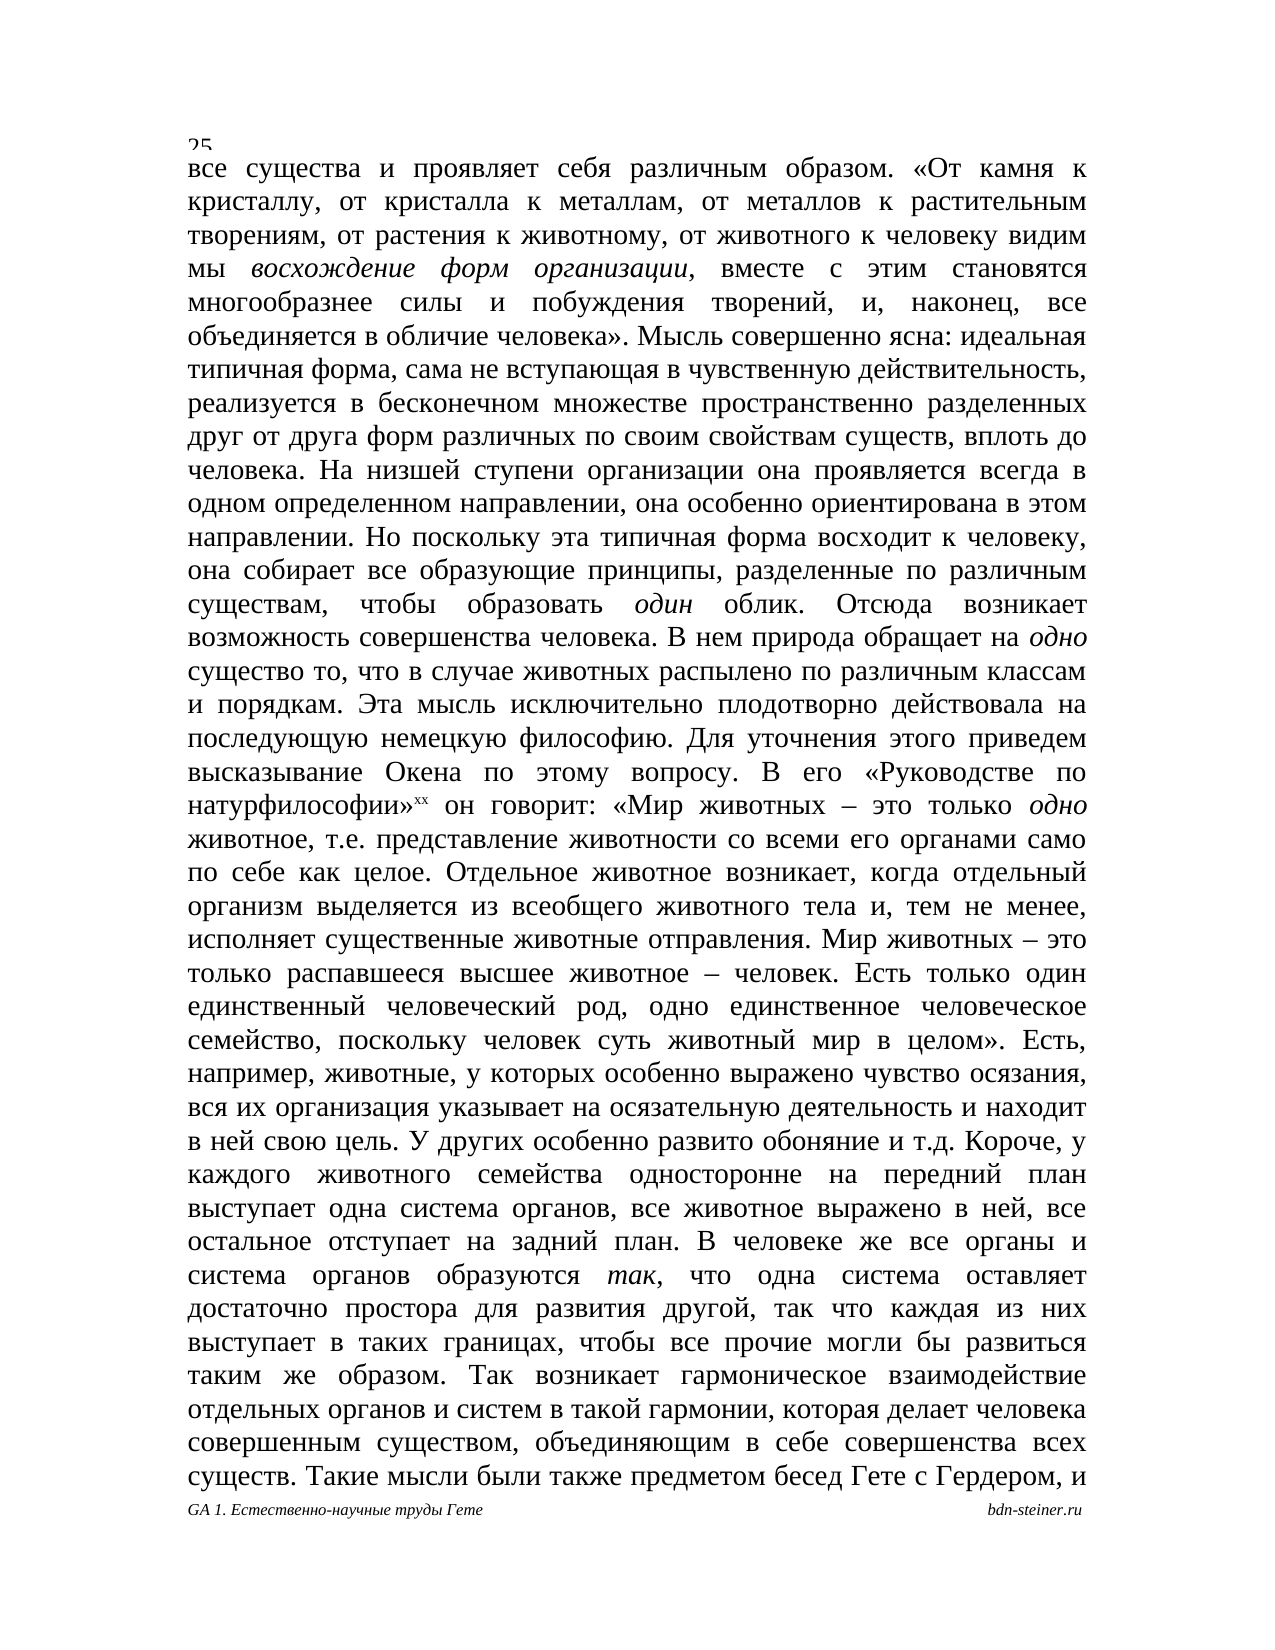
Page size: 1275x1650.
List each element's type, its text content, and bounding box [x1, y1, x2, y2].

text все существа и проявляет себя различным образом. «От камня к кристаллу, от кристалла к металлам, от металлов к растительным творениям, от растения к животному, от животного к человеку видим мы восхождение форм организации, вместе с этим становятся многообразнее силы и побуждения творений, и, наконец, все объединяется в обличие человека». Мысль совершенно ясна: идеальная типичная форма, сама не вступающая в чувственную действительность, реализуется в бесконечном множестве пространственно разделенных друг от друга форм различных по своим свойствам существ, вплоть до человека. На низшей ступени организации она проявляется всегда в одном определенном направлении, она особенно ориентирована в этом направлении. Но поскольку эта типичная форма восходит к человеку, она собирает все образующие принципы, разделенные по различным существам, чтобы образовать один облик. Отсюда возникает возможность совершенства человека. В нем природа обращает на одно существо то, что в случае животных распылено по различным классам и порядкам. Эта мысль исключительно плодотворно действовала на последующую немецкую философию. Для уточнения этого приведем высказывание Окена по этому вопросу. В его «Руководстве по натурфилософии» он говорит: «Мир животных – это только одно животное, т.е. представление животности со всеми его органами само по себе как целое. Отдельное животное возникает, когда отдельный организм выделяется из всеобщего животного тела и, тем не менее, исполняет существенные животные отправления. Мир животных – это только распавшееся высшее животное – человек. Есть только один единственный человеческий род, одно единственное человеческое семейство, поскольку человек суть животный мир в целом». Есть, например, животные, у которых особенно выражено чувство осязания, вся их организация указывает на осязательную деятельность и находит в ней свою цель. У других особенно развито обоняние и т.д. Короче, у каждого животного семейства односторонне на передний план выступает одна система органов, все животное выражено в ней, все остальное отступает на задний план. В человеке же все органы и система органов образуются так, что одна система оставляет достаточно простора для развития другой, так что каждая из них выступает в таких границах, чтобы все прочие могли бы развиться таким же образом. Так возникает гармоническое взаимодействие отдельных органов и систем в такой гармонии, которая делает человека совершенным существом, объединяющим в себе совершенства всех существ. Такие мысли были также предметом бесед Гете с Гердером, и [187, 150, 1087, 1492]
